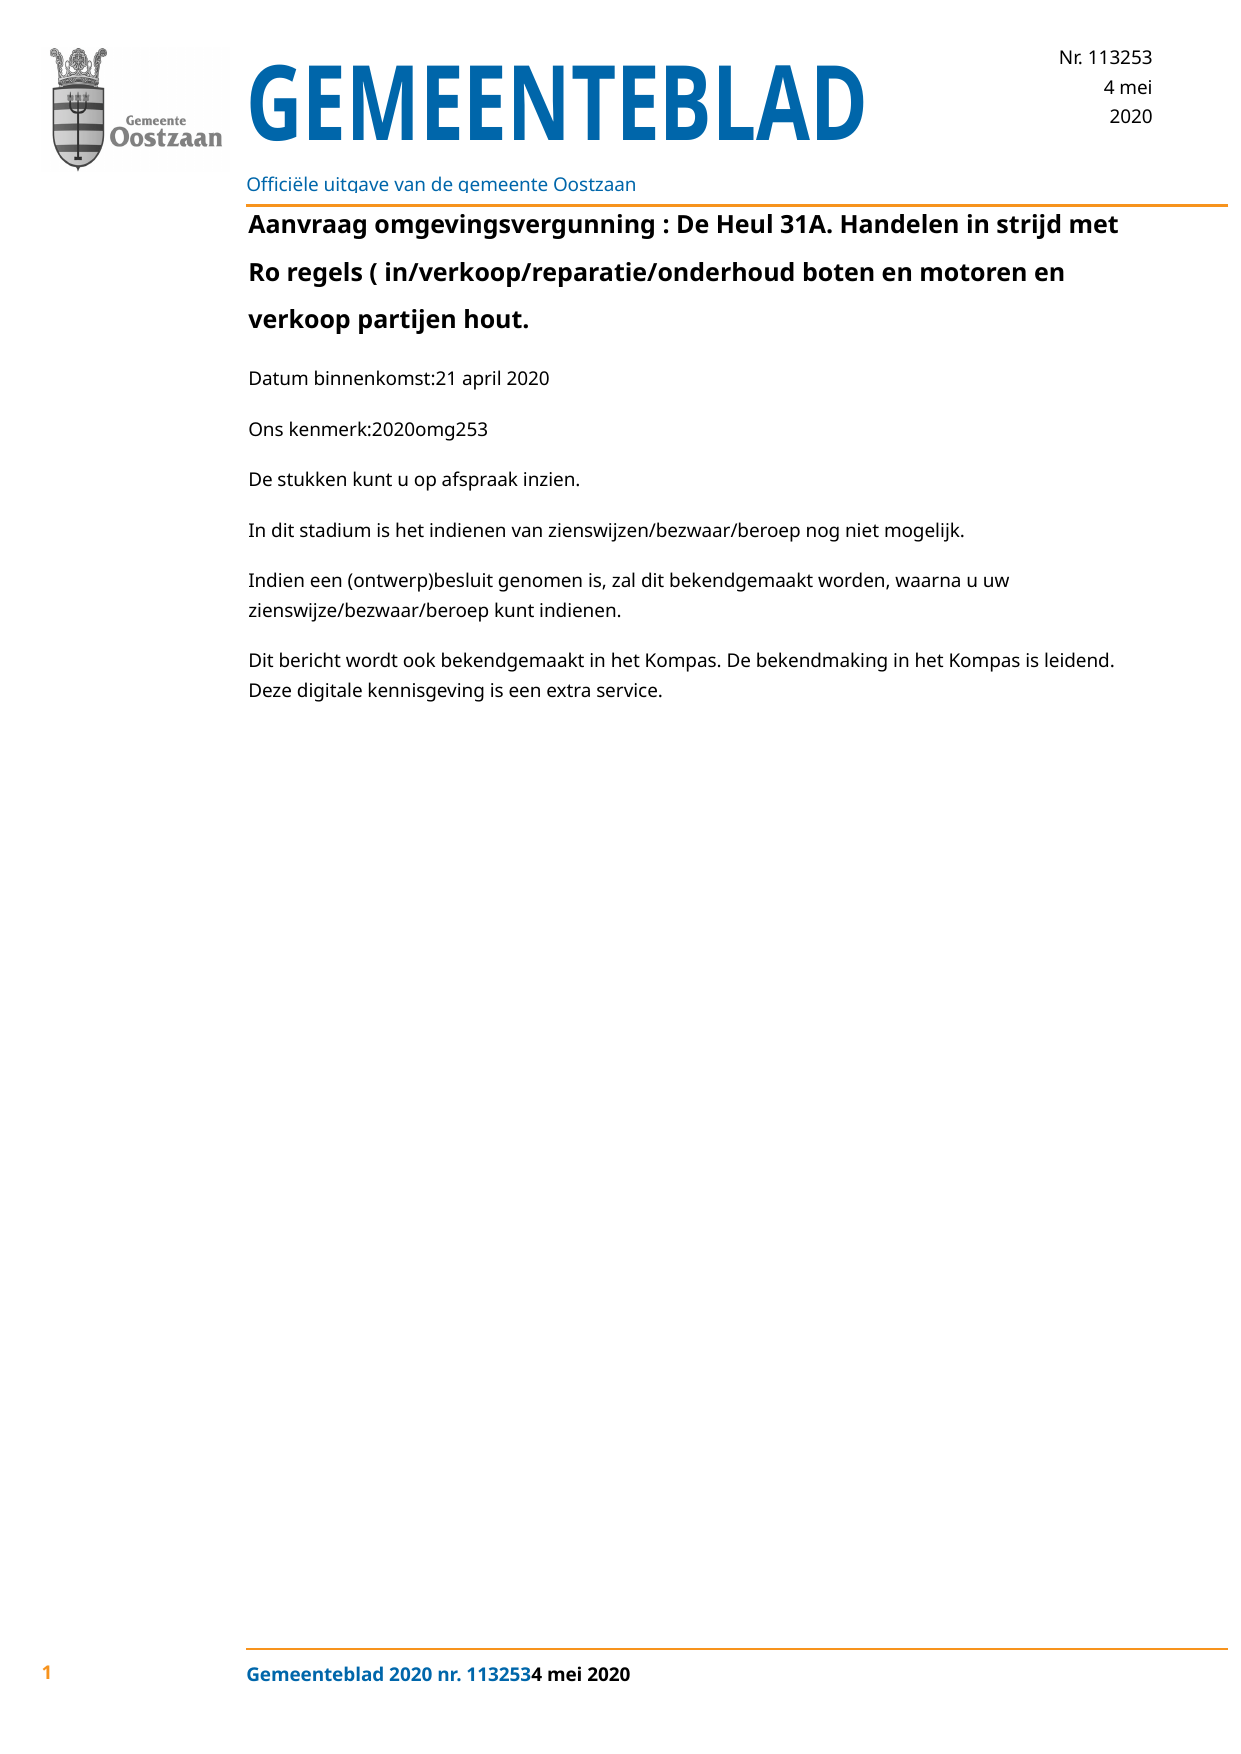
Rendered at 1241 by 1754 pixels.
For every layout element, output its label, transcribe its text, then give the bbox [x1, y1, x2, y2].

text Datum binnenkomst:21 april 2020 [248, 366, 1152, 391]
text De stukken kunt u op afspraak inzien. [248, 466, 1152, 492]
text Aanvraag omgevingsvergunning : De Heul 31A. Handelen in strijd met Ro regels ( in/verkoop/reparatie/onderhoud boten en motoren en verkoop partijen hout. [248, 207, 1152, 336]
text In dit stadium is het indienen van zienswijzen/bezwaar/beroep nog niet mogelijk. [248, 517, 1152, 542]
text Indien een (ontwerp)besluit genomen is, zal dit bekendgemaakt worden, waarna u uw zienswijze/bezwaar/beroep kunt indienen. [248, 567, 1152, 622]
text Dit bericht wordt ook bekendgemaakt in het Kompas. De bekendmaking in het Kompas is leidend. Deze digitale kennisgeving is een extra service. [248, 647, 1152, 702]
picture [41, 47, 231, 172]
text Ons kenmerk:2020omg253 [248, 416, 1152, 442]
